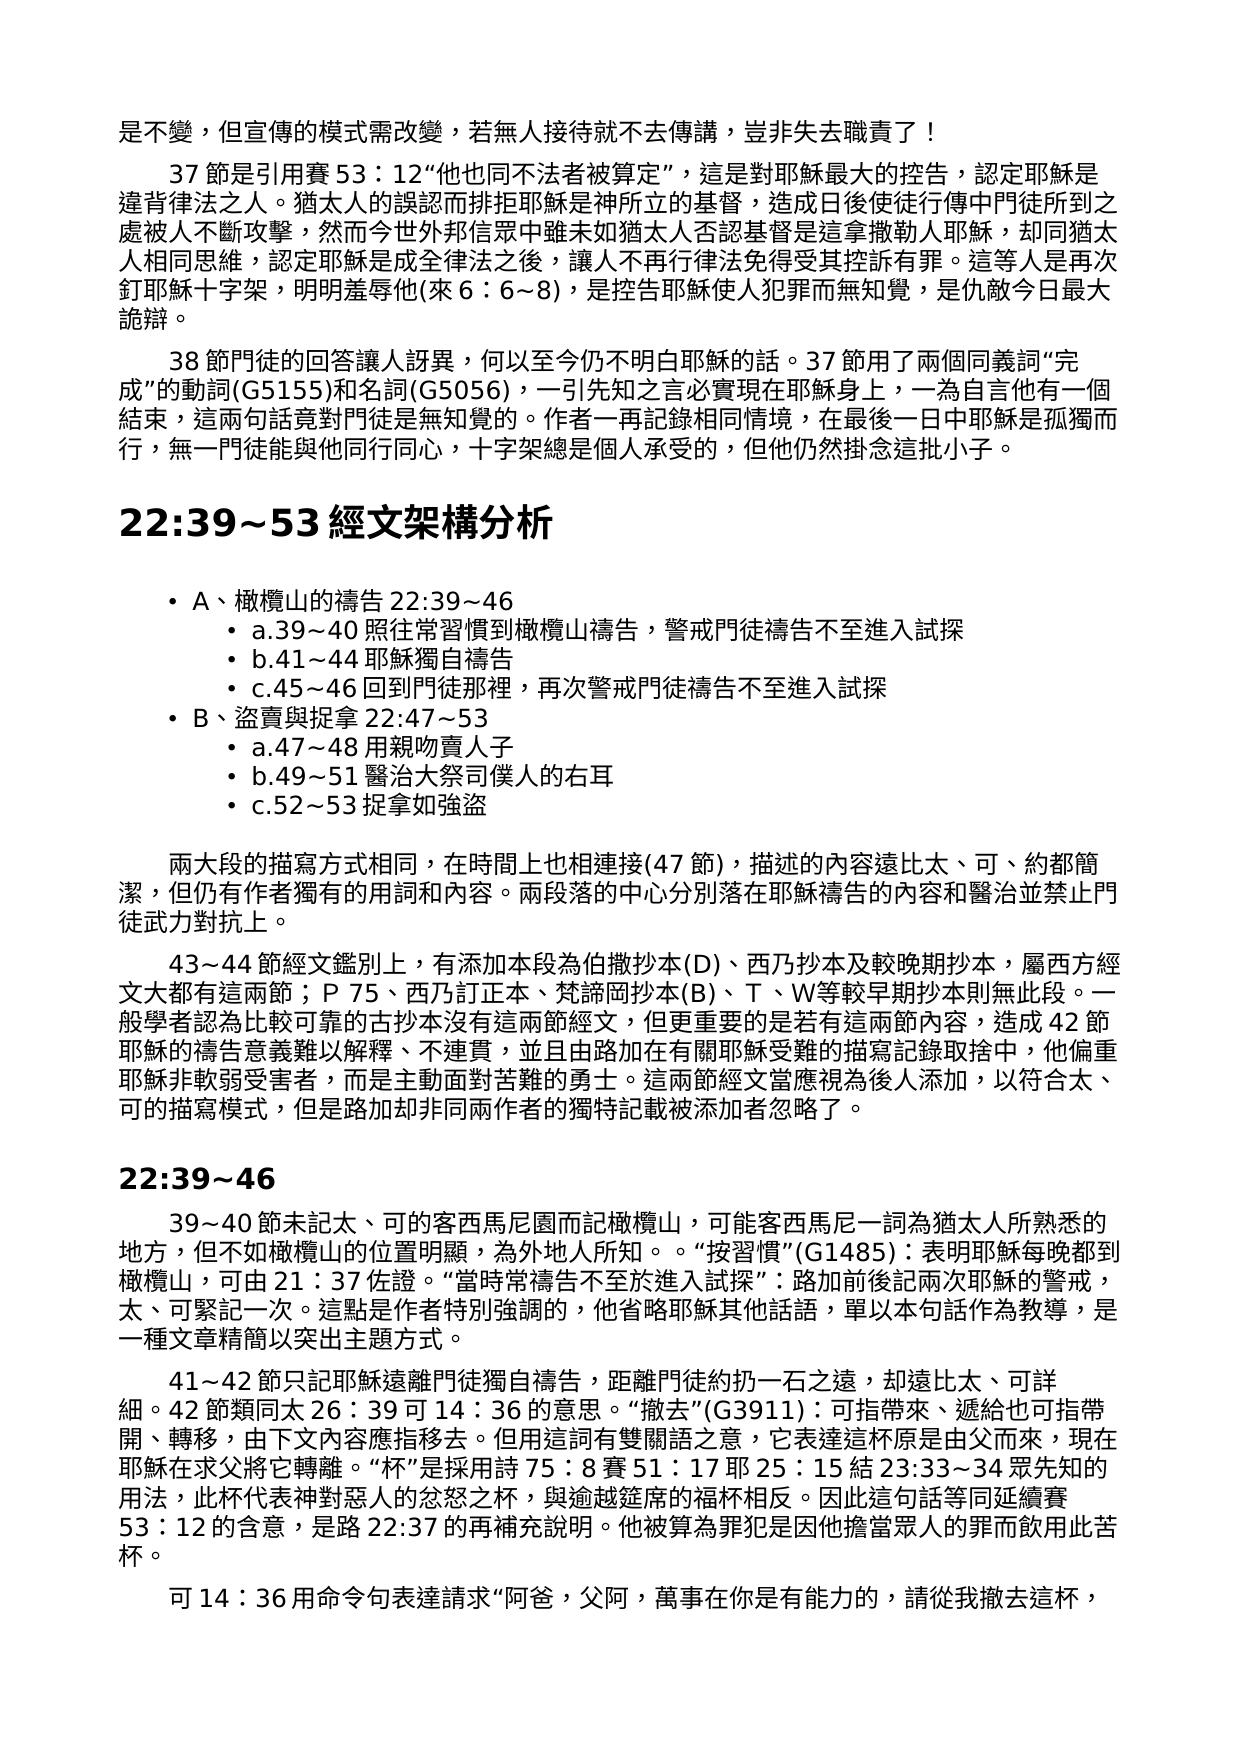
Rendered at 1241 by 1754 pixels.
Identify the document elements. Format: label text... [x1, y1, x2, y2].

subtitle 22:39~53經文架構分析 [118, 501, 1122, 545]
list a.39~40照往常習慣到橄欖山禱告，警戒門徒禱告不至進入試探 [236, 616, 1122, 645]
list B、盜賣與捉拿22:47~53 [177, 704, 1122, 733]
list a.47~48用親吻賣人子 [236, 733, 1122, 762]
list b.49~51醫治大祭司僕人的右耳 [236, 762, 1122, 791]
list c.45~46回到門徒那裡，再次警戒門徒禱告不至進入試探 [236, 674, 1122, 704]
text 43~44節經文鑑別上，有添加本段為伯撒抄本(D)、西乃抄本及較晚期抄本，屬西方經文大都有這兩節；Ｐ75、西乃訂正本、梵諦岡抄本(B)、Ｔ、Ｗ等較早期抄本則無此段。一般學者認為比較可靠的古抄本沒有這兩節經文，但更重要的是若有這兩節內容，造成42節耶穌的禱告意義難以解釋、不連貫，並且由路加在有關耶穌受難的描寫記錄取捨中，他偏重耶穌非軟弱受害者，而是主動面對苦難的勇士。這兩節經文當應視為後人添加，以符合太、可的描寫模式，但是路加却非同兩作者的獨特記載被添加者忽略了。 [118, 950, 1122, 1125]
text 兩大段的描寫方式相同，在時間上也相連接(47節)，描述的內容遠比太、可、約都簡潔，但仍有作者獨有的用詞和內容。兩段落的中心分別落在耶穌禱告的內容和醫治並禁止門徒武力對抗上。 [118, 850, 1122, 937]
text 38節門徒的回答讓人訝異，何以至今仍不明白耶穌的話。37節用了兩個同義詞“完成”的動詞(G5155)和名詞(G5056)，一引先知之言必實現在耶穌身上，一為自言他有一個結束，這兩句話竟對門徒是無知覺的。作者一再記錄相同情境，在最後一日中耶穌是孤獨而行，無一門徒能與他同行同心，十字架總是個人承受的，但他仍然掛念這批小子。 [118, 347, 1122, 464]
text 可14：36用命令句表達請求“阿爸，父阿，萬事在你是有能力的，請從我撤去這杯， [118, 1584, 1122, 1613]
text 是不變，但宣傳的模式需改變，若無人接待就不去傳講，豈非失去職責了！ [118, 118, 1122, 147]
list A、橄欖山的禱告22:39~46 [177, 587, 1122, 616]
subtitle 22:39~46 [118, 1162, 1122, 1196]
text 41~42節只記耶穌遠離門徒獨自禱告，距離門徒約扔一石之遠，却遠比太、可詳細。42節類同太26：39可14：36的意思。“撤去”(G3911)：可指帶來、遞給也可指帶開、轉移，由下文內容應指移去。但用這詞有雙關語之意，它表達這杯原是由父而來，現在耶穌在求父將它轉離。“杯”是採用詩75：8賽51：17耶25：15結23:33~34眾先知的用法，此杯代表神對惡人的忿怒之杯，與逾越筵席的福杯相反。因此這句話等同延續賽53：12的含意，是路22:37的再補充說明。他被算為罪犯是因他擔當眾人的罪而飲用此苦杯。 [118, 1367, 1122, 1571]
text 39~40節未記太、可的客西馬尼園而記橄欖山，可能客西馬尼一詞為猶太人所熟悉的地方，但不如橄欖山的位置明顯，為外地人所知。。“按習慣”(G1485)：表明耶穌每晚都到橄欖山，可由21：37佐證。“當時常禱告不至於進入試探”：路加前後記兩次耶穌的警戒，太、可緊記一次。這點是作者特別強調的，他省略耶穌其他話語，單以本句話作為教導，是一種文章精簡以突出主題方式。 [118, 1209, 1122, 1355]
text 37節是引用賽53：12“他也同不法者被算定”，這是對耶穌最大的控告，認定耶穌是違背律法之人。猶太人的誤認而排拒耶穌是神所立的基督，造成日後使徒行傳中門徒所到之處被人不斷攻擊，然而今世外邦信眾中雖未如猶太人否認基督是這拿撒勒人耶穌，却同猶太人相同思維，認定耶穌是成全律法之後，讓人不再行律法免得受其控訴有罪。這等人是再次釘耶穌十字架，明明羞辱他(來6：6~8)，是控告耶穌使人犯罪而無知覺，是仇敵今日最大詭辯。 [118, 160, 1122, 335]
list c.52~53捉拿如強盜 [236, 791, 1122, 820]
list b.41~44耶穌獨自禱告 [236, 645, 1122, 674]
